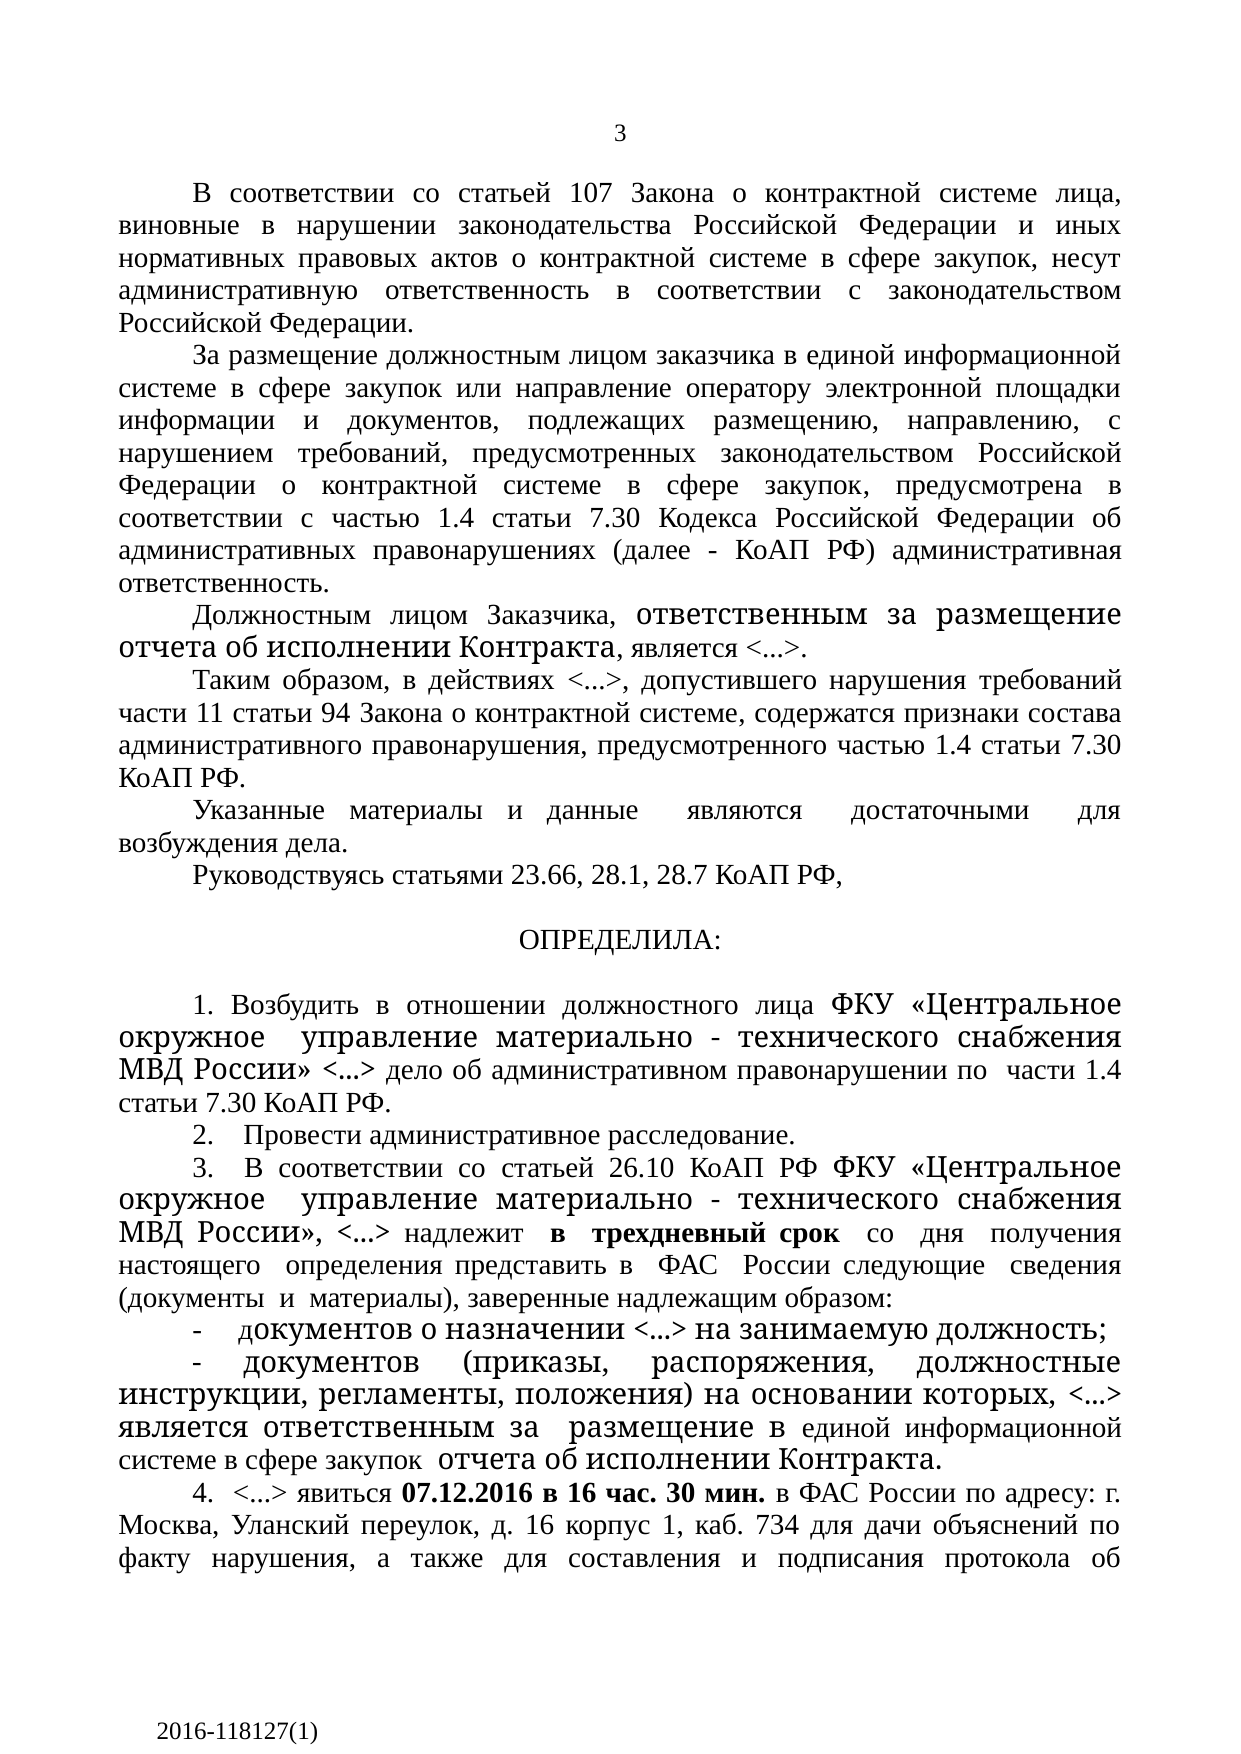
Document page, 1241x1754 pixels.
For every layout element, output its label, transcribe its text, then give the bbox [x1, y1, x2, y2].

text Таким образом, в действиях <...>, допустившего нарушения требований части 11 статьи 94 Закона о контрактной системе, содержатся признаки состава административного правонарушения, предусмотренного частью 1.4 статьи 7.30 КоАП РФ. [118, 664, 1122, 794]
text - документов (приказы, распоряжения, должностные инструкции, регламенты, положения) на основании которых, <...> является ответственным за размещение в единой информационной системе в сфере закупок отчета об исполнении Контракта. [118, 1346, 1122, 1476]
text - документов о назначении <...> на занимаемую должность; [118, 1314, 1122, 1346]
list 3. В соответствии со статьей 26.10 КоАП РФ ФКУ «Центральное окружное управление материально - технического снабжения МВД России», <...> надлежит в трехдневный срок со дня получения настоящего определения представить в ФАС России следующие сведения (документы и материалы), заверенные надлежащим образом: [118, 1151, 1122, 1314]
text За размещение должностным лицом заказчика в единой информационной системе в сфере закупок или направление оператору электронной площадки информации и документов, подлежащих размещению, направлению, с нарушением требований, предусмотренных законодательством Российской Федерации о контрактной системе в сфере закупок, предусмотрена в соответствии с частью 1.4 статьи 7.30 Кодекса Российской Федерации об административных правонарушениях (далее - КоАП РФ) административная ответственность. [118, 339, 1122, 599]
text В соответствии со статьей 107 Закона о контрактной системе лица, виновные в нарушении законодательства Российской Федерации и иных нормативных правовых актов о контрактной системе в сфере закупок, несут административную ответственность в соответствии с законодательством Российской Федерации. [118, 176, 1122, 339]
list 4. <...> явиться 07.12.2016 в 16 час. 30 мин. в ФАС России по адресу: г. Москва, Уланский переулок, д. 16 корпус 1, каб. 734 для дачи объяснений по факту нарушения, а также для составления и подписания протокола об [118, 1476, 1122, 1574]
list 2. Провести административное расследование. [118, 1119, 1122, 1151]
text 1. Возбудить в отношении должностного лица ФКУ «Центральное окружное управление материально - технического снабжения МВД России» <...> дело об административном правонарушении по части 1.4 статьи 7.30 КоАП РФ. [118, 989, 1122, 1119]
text Указанные материалы и данные являются достаточными для возбуждения дела. [118, 794, 1122, 859]
text ОПРЕДЕЛИЛА: [118, 924, 1122, 956]
text Должностным лицом Заказчика, ответственным за размещение отчета об исполнении Контракта, является <...>. [118, 599, 1122, 664]
text Руководствуясь статьями 23.66, 28.1, 28.7 КоАП РФ, [118, 859, 1122, 891]
